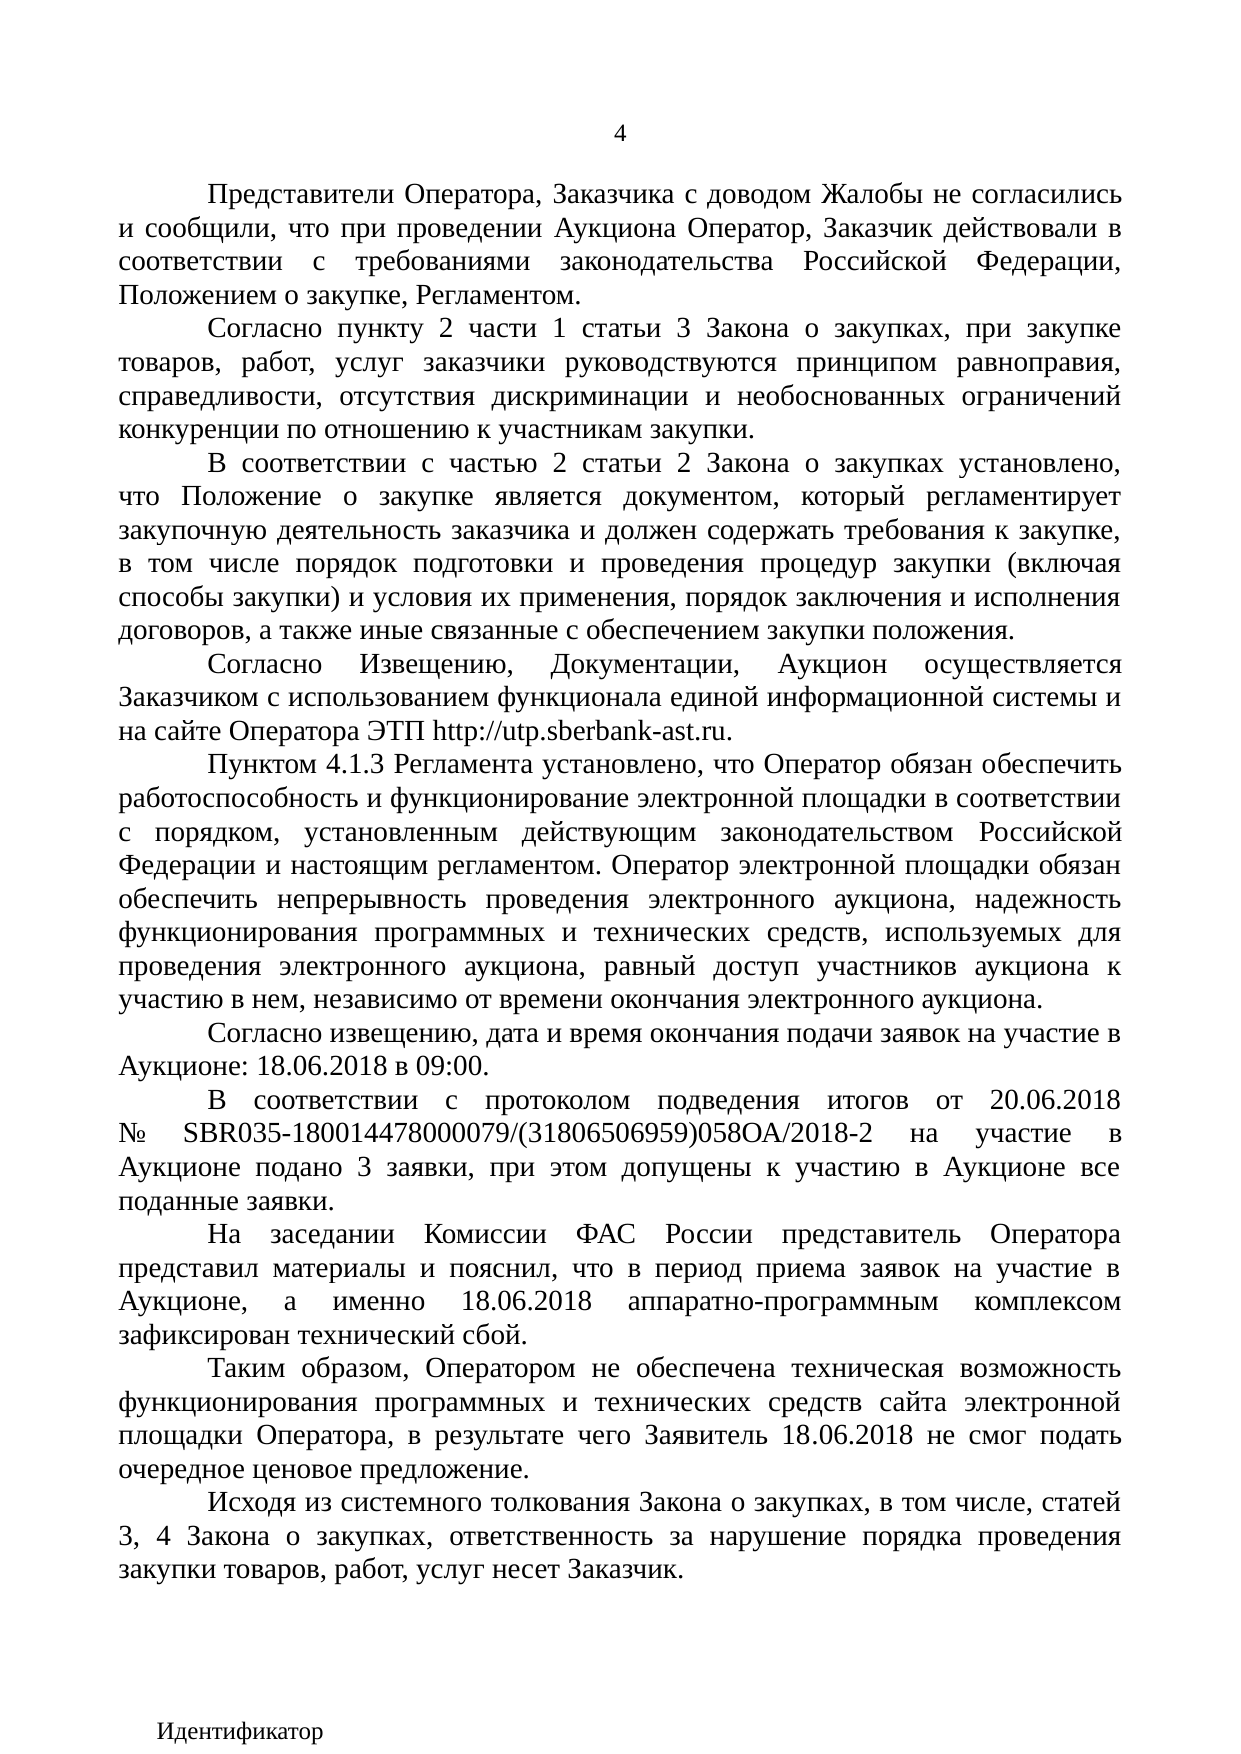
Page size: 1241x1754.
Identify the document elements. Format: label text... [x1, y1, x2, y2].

text Согласно пункту 2 части 1 статьи 3 Закона о закупках, при закупке товаров, работ, услуг заказчики руководствуются принципом равноправия, справедливости, отсутствия дискриминации и необоснованных ограничений конкуренции по отношению к участникам закупки. [118, 311, 1122, 445]
text На заседании Комиссии ФАС России представитель Оператора представил материалы и пояснил, что в период приема заявок на участие в Аукционе, а именно 18.06.2018 аппаратно-программным комплексом зафиксирован технический сбой. [118, 1216, 1122, 1350]
text Согласно извещению, дата и время окончания подачи заявок на участие в Аукционе: 18.06.2018 в 09:00. [118, 1015, 1122, 1082]
text В соответствии с протоколом подведения итогов от 20.06.2018 № SBR035-180014478000079/(31806506959)058ОА/2018-2 на участие в Аукционе подано 3 заявки, при этом допущены к участию в Аукционе все поданные заявки. [118, 1082, 1122, 1216]
text Таким образом, Оператором не обеспечена техническая возможность функционирования программных и технических средств сайта электронной площадки Оператора, в результате чего Заявитель 18.06.2018 не смог подать очередное ценовое предложение. [118, 1350, 1122, 1484]
text Исходя из системного толкования Закона о закупках, в том числе, статей 3, 4 Закона о закупках, ответственность за нарушение порядка проведения закупки товаров, работ, услуг несет Заказчик. [118, 1484, 1122, 1585]
text Согласно Извещению, Документации, Аукцион осуществляется Заказчиком с использованием функционала единой информационной системы и на сайте Оператора ЭТП http://utp.sberbank-ast.ru. [118, 646, 1122, 747]
text В соответствии с частью 2 статьи 2 Закона о закупках установлено, что Положение о закупке является документом, который регламентирует закупочную деятельность заказчика и должен содержать требования к закупке, в том числе порядок подготовки и проведения процедур закупки (включая способы закупки) и условия их применения, порядок заключения и исполнения договоров, а также иные связанные с обеспечением закупки положения. [118, 445, 1122, 646]
text Пунктом 4.1.3 Регламента установлено, что Оператор обязан обеспечить работоспособность и функционирование электронной площадки в соответствии с порядком, установленным действующим законодательством Российской Федерации и настоящим регламентом. Оператор электронной площадки обязан обеспечить непрерывность проведения электронного аукциона, надежность функционирования программных и технических средств, используемых для проведения электронного аукциона, равный доступ участников аукциона к участию в нем, независимо от времени окончания электронного аукциона. [118, 747, 1122, 1015]
text Представители Оператора, Заказчика с доводом Жалобы не согласились и сообщили, что при проведении Аукциона Оператор, Заказчик действовали в соответствии с требованиями законодательства Российской Федерации, Положением о закупке, Регламентом. [118, 176, 1122, 311]
